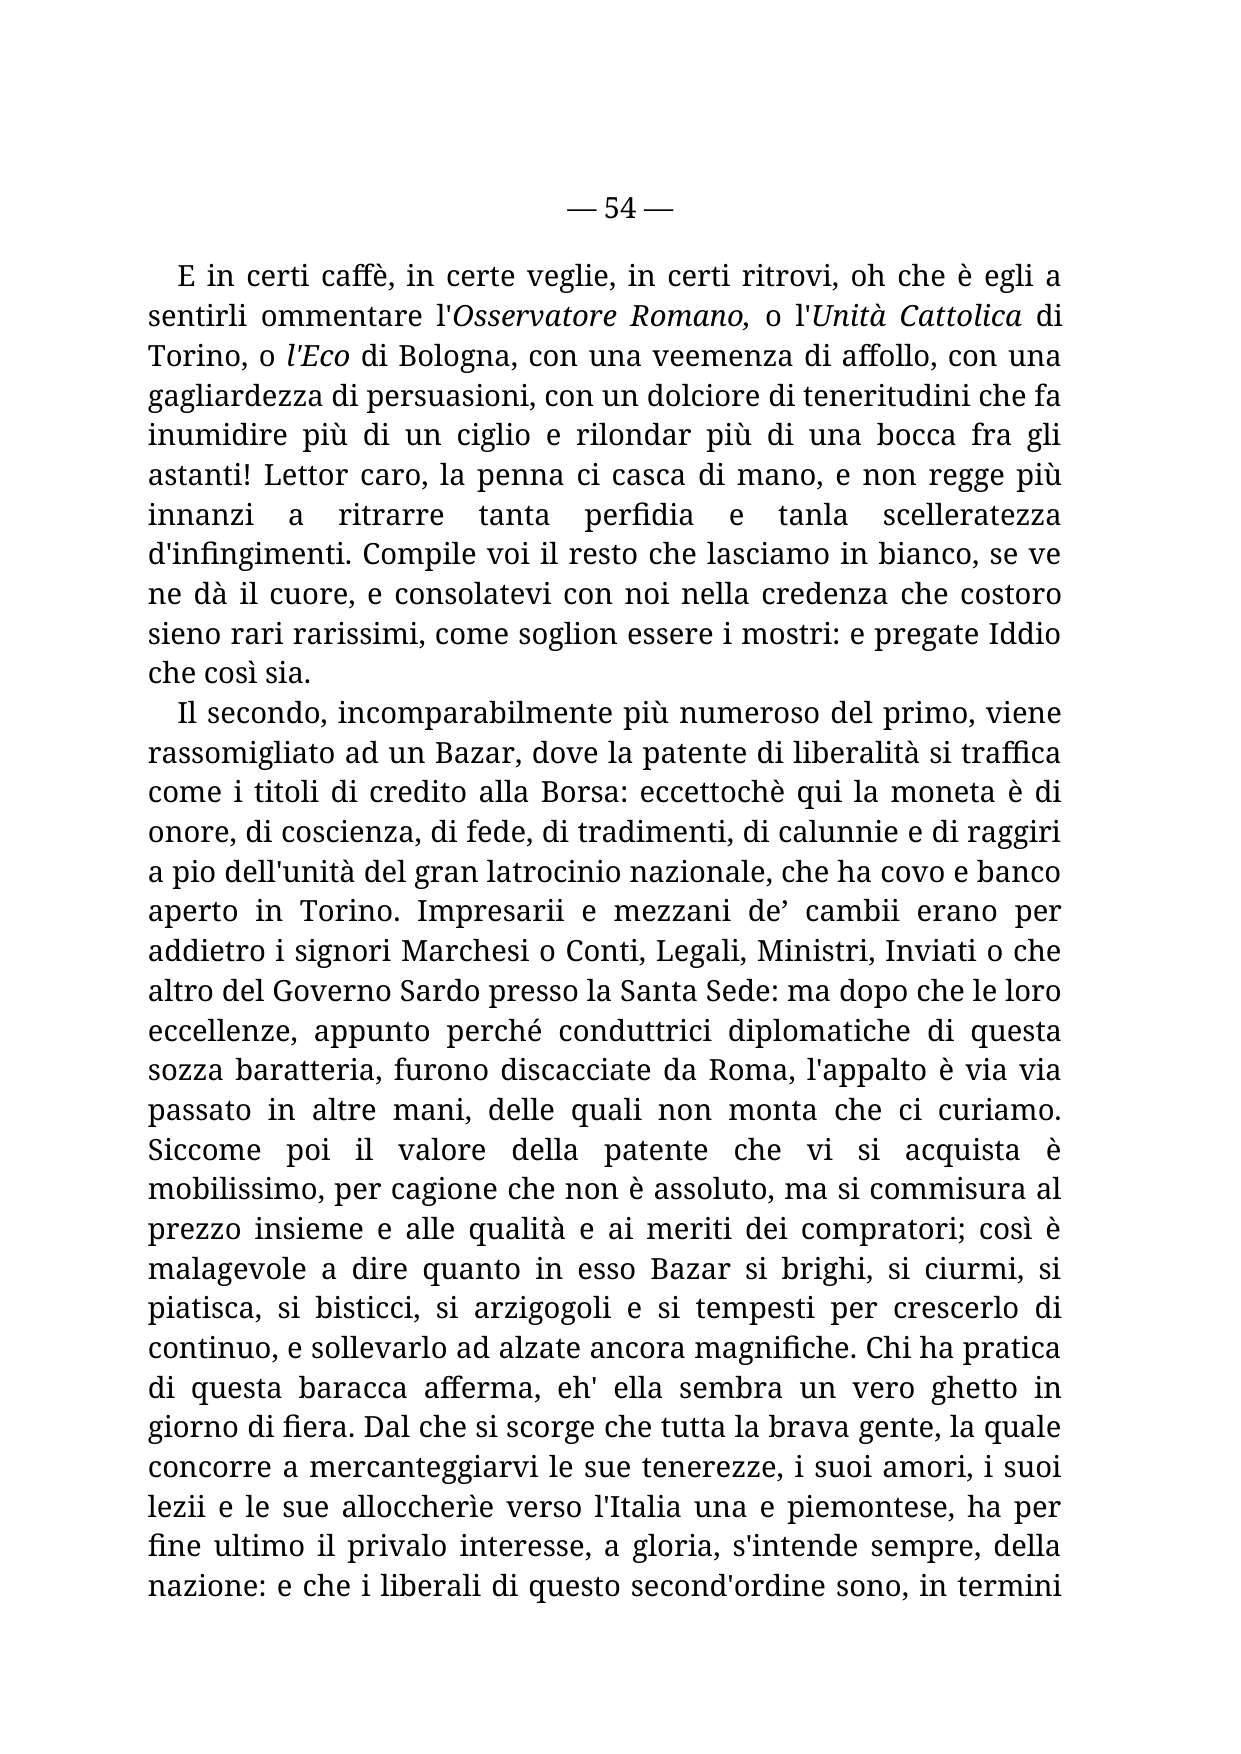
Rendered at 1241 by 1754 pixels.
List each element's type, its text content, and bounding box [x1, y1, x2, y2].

text E in certi caffè, in certe veglie, in certi ritrovi, oh che è egli a sentirli ommentare l'Osservatore Romano, o l'Unità Cattolica di Torino, o l'Eco di Bologna, con una veemenza di affollo, con una gagliardezza di persuasioni, con un dolciore di teneritudini che fa inumidire più di un ciglio e rilondar più di una bocca fra gli astanti! Lettor caro, la penna ci casca di mano, e non regge più innanzi a ritrarre tanta perfidia e tanla scelleratezza d'infingimenti. Compile voi il resto che lasciamo in bianco, se ve ne dà il cuore, e consolatevi con noi nella credenza che costoro sieno rari rarissimi, come soglion essere i mostri: e pregate Iddio che così sia. [148, 256, 1063, 692]
text — 54 — [148, 187, 1063, 227]
text Il secondo, incomparabilmente più numeroso del primo, viene rassomigliato ad un Bazar, dove la patente di liberalità si traffica come i titoli di credito alla Borsa: eccettochè qui la moneta è di onore, di coscienza, di fede, di tradimenti, di calunnie e di raggiri a pio dell'unità del gran latrocinio nazionale, che ha covo e banco aperto in Torino. Impresarii e mezzani de’ cambii erano per addietro i signori Marchesi o Conti, Legali, Ministri, Inviati o che altro del Governo Sardo presso la Santa Sede: ma dopo che le loro eccellenze, appunto perché conduttrici diplomatiche di questa sozza baratteria, furono discacciate da Roma, l'appalto è via via passato in altre mani, delle quali non monta che ci curiamo. Siccome poi il valore della patente che vi si acquista è mobilissimo, per cagione che non è assoluto, ma si commisura al prezzo insieme e alle qualità e ai meriti dei compratori; così è malagevole a dire quanto in esso Bazar si brighi, si ciurmi, si piatisca, si bisticci, si arzigogoli e si tempesti per crescerlo di continuo, e sollevarlo ad alzate ancora magnifiche. Chi ha pratica di questa baracca afferma, eh' ella sembra un vero ghetto in giorno di fiera. Dal che si scorge che tutta la brava gente, la quale concorre a mercanteggiarvi le sue tenerezze, i suoi amori, i suoi lezii e le sue alloccherìe verso l'Italia una e piemontese, ha per fine ultimo il privalo interesse, a gloria, s'intende sempre, della nazione: e che i liberali di questo second'ordine sono, in termini [148, 692, 1063, 1605]
